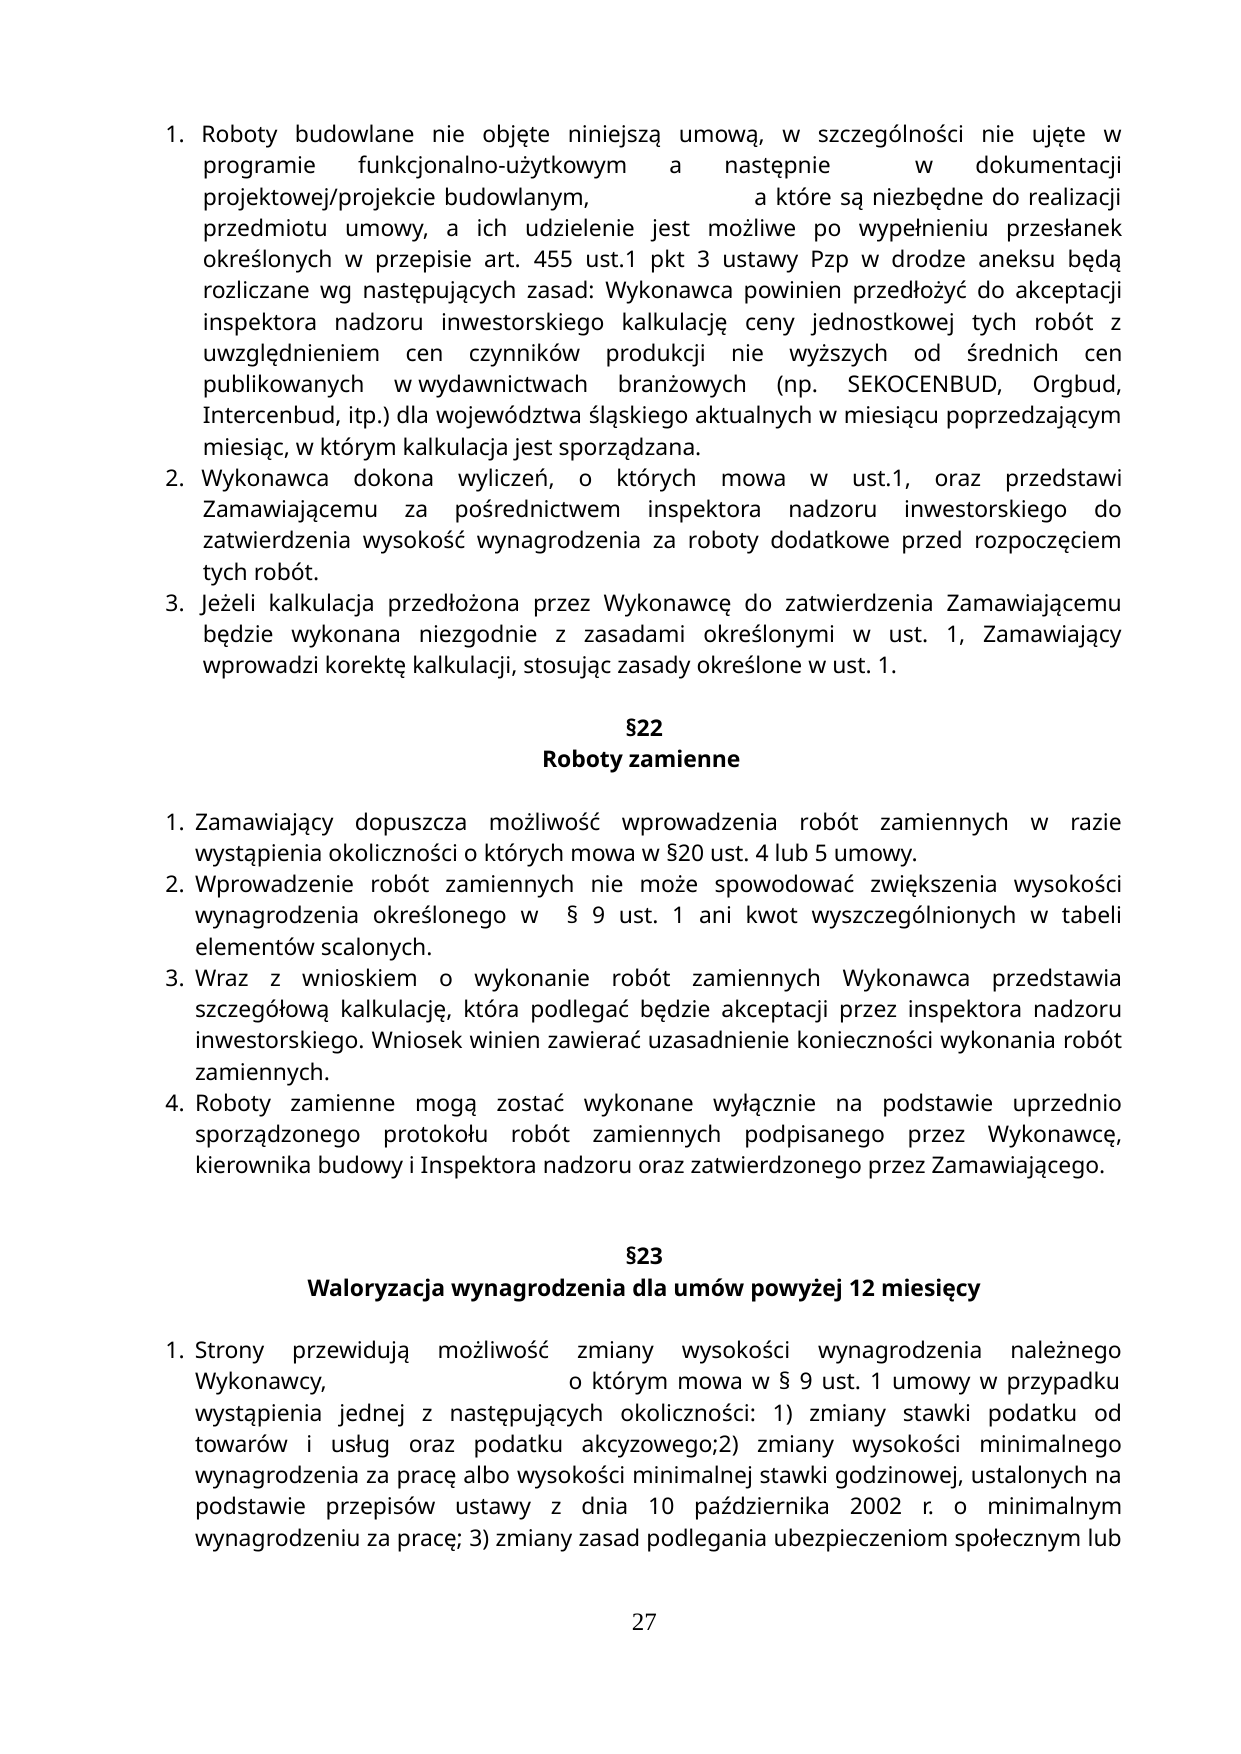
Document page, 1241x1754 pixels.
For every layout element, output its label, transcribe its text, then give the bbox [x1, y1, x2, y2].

text Roboty zamienne [165, 743, 1123, 774]
subtitle §23 [165, 1240, 1123, 1272]
list Wykonawca dokona wyliczeń, o których mowa w ust.1, oraz przedstawi Zamawiającemu za pośrednictwem inspektora nadzoru inwestorskiego do zatwierdzenia wysokość wynagrodzenia za roboty dodatkowe przed rozpoczęciem tych robót. [165, 462, 1123, 587]
list Jeżeli kalkulacja przedłożona przez Wykonawcę do zatwierdzenia Zamawiającemu będzie wykonana niezgodnie z zasadami określonymi w ust. 1, Zamawiający wprowadzi korektę kalkulacji, stosując zasady określone w ust. 1. [165, 587, 1123, 681]
subtitle Waloryzacja wynagrodzenia dla umów powyżej 12 miesięcy [165, 1272, 1123, 1303]
list Wraz z wnioskiem o wykonanie robót zamiennych Wykonawca przedstawia szczegółową kalkulację, która podlegać będzie akceptacji przez inspektora nadzoru inwestorskiego. Wniosek winien zawierać uzasadnienie konieczności wykonania robót zamiennych. [165, 962, 1123, 1087]
list Zamawiający dopuszcza możliwość wprowadzenia robót zamiennych w razie wystąpienia okoliczności o których mowa w §20 ust. 4 lub 5 umowy. [165, 806, 1123, 868]
text §22 [165, 712, 1123, 743]
list Roboty zamienne mogą zostać wykonane wyłącznie na podstawie uprzednio sporządzonego protokołu robót zamiennych podpisanego przez Wykonawcę, kierownika budowy i Inspektora nadzoru oraz zatwierdzonego przez Zamawiającego. [165, 1087, 1123, 1181]
list Wprowadzenie robót zamiennych nie może spowodować zwiększenia wysokości wynagrodzenia określonego w § 9 ust. 1 ani kwot wyszczególnionych w tabeli elementów scalonych. [165, 868, 1123, 962]
list Strony przewidują możliwość zmiany wysokości wynagrodzenia należnego Wykonawcy, o którym mowa w § 9 ust. 1 umowy w przypadku wystąpienia jednej z następujących okoliczności: 1) zmiany stawki podatku od towarów i usług oraz podatku akcyzowego;2) zmiany wysokości minimalnego wynagrodzenia za pracę albo wysokości minimalnej stawki godzinowej, ustalonych na podstawie przepisów ustawy z dnia 10 października 2002 r. o minimalnym wynagrodzeniu za pracę; 3) zmiany zasad podlegania ubezpieczeniom społecznym lub [165, 1334, 1123, 1553]
list Roboty budowlane nie objęte niniejszą umową, w szczególności nie ujęte w programie funkcjonalno-użytkowym a następnie w dokumentacji projektowej/projekcie budowlanym, a które są niezbędne do realizacji przedmiotu umowy, a ich udzielenie jest możliwe po wypełnieniu przesłanek określonych w przepisie art. 455 ust.1 pkt 3 ustawy Pzp w drodze aneksu będą rozliczane wg następujących zasad: Wykonawca powinien przedłożyć do akceptacji inspektora nadzoru inwestorskiego kalkulację ceny jednostkowej tych robót z uwzględnieniem cen czynników produkcji nie wyższych od średnich cen publikowanych w wydawnictwach branżowych (np. SEKOCENBUD, Orgbud, Intercenbud, itp.) dla województwa śląskiego aktualnych w miesiącu poprzedzającym miesiąc, w którym kalkulacja jest sporządzana. [165, 118, 1123, 462]
